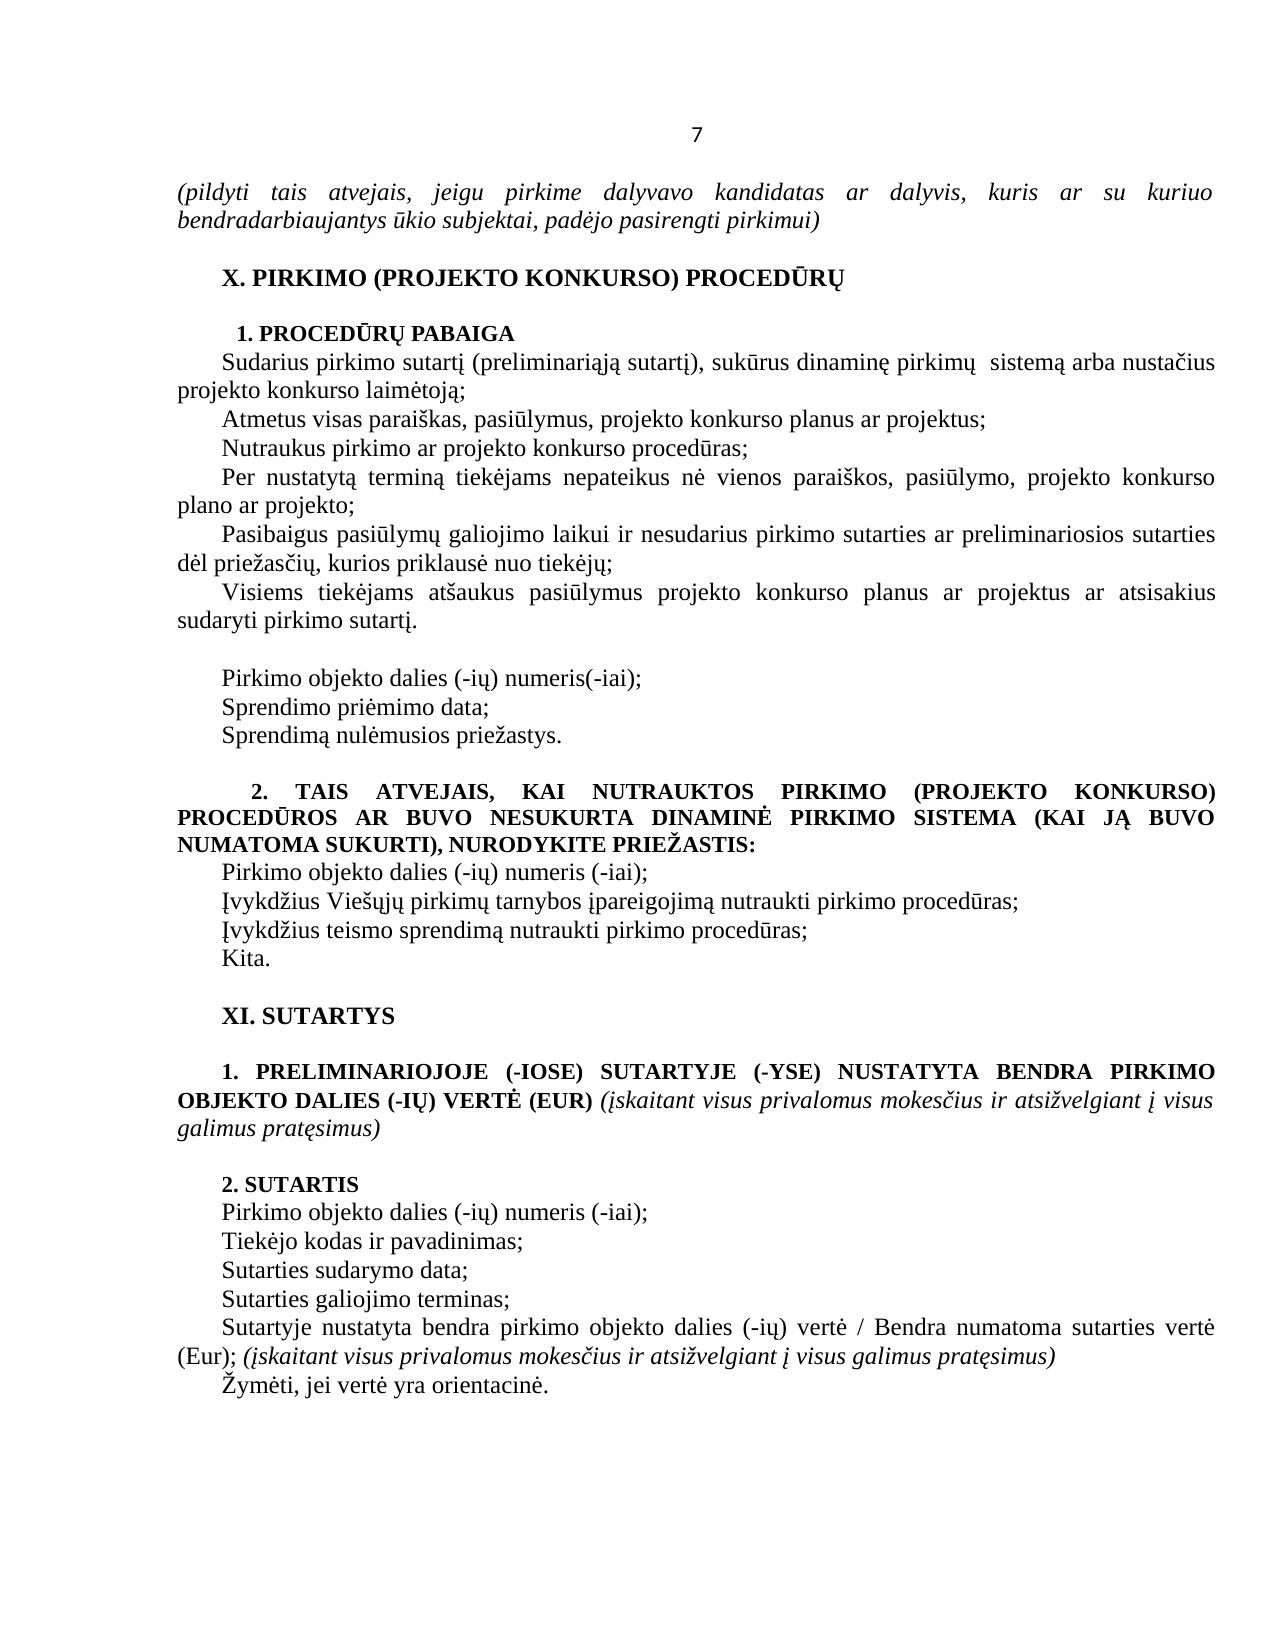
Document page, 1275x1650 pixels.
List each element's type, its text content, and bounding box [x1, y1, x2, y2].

text 1. PRELIMINARIOJOJE (-IOSE) SUTARTYJE (-YSE) NUSTATYTA BENDRA PIRKIMO OBJEKTO DALIES (-IŲ) VERTĖ (EUR) (įskaitant visus privalomus mokesčius ir atsižvelgiant į visus galimus pratęsimus) [177, 1058, 1216, 1142]
text Pirkimo objekto dalies (-ių) numeris (-iai); [177, 857, 1216, 886]
text (pildyti tais atvejais, jeigu pirkime dalyvavo kandidatas ar dalyvis, kuris ar su kuriuo bendradarbiaujantys ūkio subjektai, padėjo pasirengti pirkimui) [177, 177, 1216, 234]
text Per nustatytą terminą tiekėjams nepateikus nė vienos paraiškos, pasiūlymo, projekto konkurso plano ar projekto; [177, 462, 1216, 519]
text Sutarties galiojimo terminas; [177, 1284, 1216, 1312]
text Pirkimo objekto dalies (-ių) numeris (-iai); [177, 1197, 1216, 1226]
text Kita. [177, 943, 1216, 972]
text Sutarties sudarymo data; [177, 1255, 1216, 1284]
text Nutraukus pirkimo ar projekto konkurso procedūras; [177, 433, 1216, 462]
text 2. SUTARTIS [177, 1171, 1216, 1197]
text x. Pirkimo (PROJEKTO KONKURSO) procedūrų [177, 263, 1216, 292]
text Sprendimo priėmimo data; [177, 692, 1216, 721]
text XI. SUTARTYS [177, 1001, 1216, 1030]
text Tiekėjo kodas ir pavadinimas; [177, 1226, 1216, 1255]
text Pasibaigus pasiūlymų galiojimo laikui ir nesudarius pirkimo sutarties ar preliminariosios sutarties dėl priežasčių, kurios priklausė nuo tiekėjų; [177, 519, 1216, 577]
text 1. PROCEDŪRŲ PABAIGA [177, 321, 1216, 347]
text Visiems tiekėjams atšaukus pasiūlymus projekto konkurso planus ar projektus ar atsisakius sudaryti pirkimo sutartį. [177, 577, 1216, 634]
text Žymėti, jei vertė yra orientacinė. [177, 1370, 1216, 1399]
text 2. TAIS ATVEJAIS, KAI NUTRAUKTOS PIRKIMO (PROJEKTO KONKURSO) PROCEDŪROS AR BUVO NESUKURTA DINAMINĖ PIRKIMO SISTEMA (KAI JĄ BUVO NUMATOMA SUKURTI), NURODYKITE PRIEŽASTIS: [177, 778, 1216, 857]
text Sudarius pirkimo sutartį (preliminariąją sutartį), sukūrus dinaminę pirkimų sistemą arba nustačius projekto konkurso laimėtoją; [177, 347, 1216, 404]
text Įvykdžius teismo sprendimą nutraukti pirkimo procedūras; [177, 915, 1216, 943]
text Sutartyje nustatyta bendra pirkimo objekto dalies (-ių) vertė / Bendra numatoma sutarties vertė (Eur); (įskaitant visus privalomus mokesčius ir atsižvelgiant į visus galimus pratęsimus) [177, 1312, 1216, 1370]
text Atmetus visas paraiškas, pasiūlymus, projekto konkurso planus ar projektus; [177, 404, 1216, 433]
text Įvykdžius Viešųjų pirkimų tarnybos įpareigojimą nutraukti pirkimo procedūras; [177, 886, 1216, 915]
text Pirkimo objekto dalies (-ių) numeris(-iai); [177, 663, 1216, 692]
text Sprendimą nulėmusios priežastys. [177, 721, 1216, 749]
